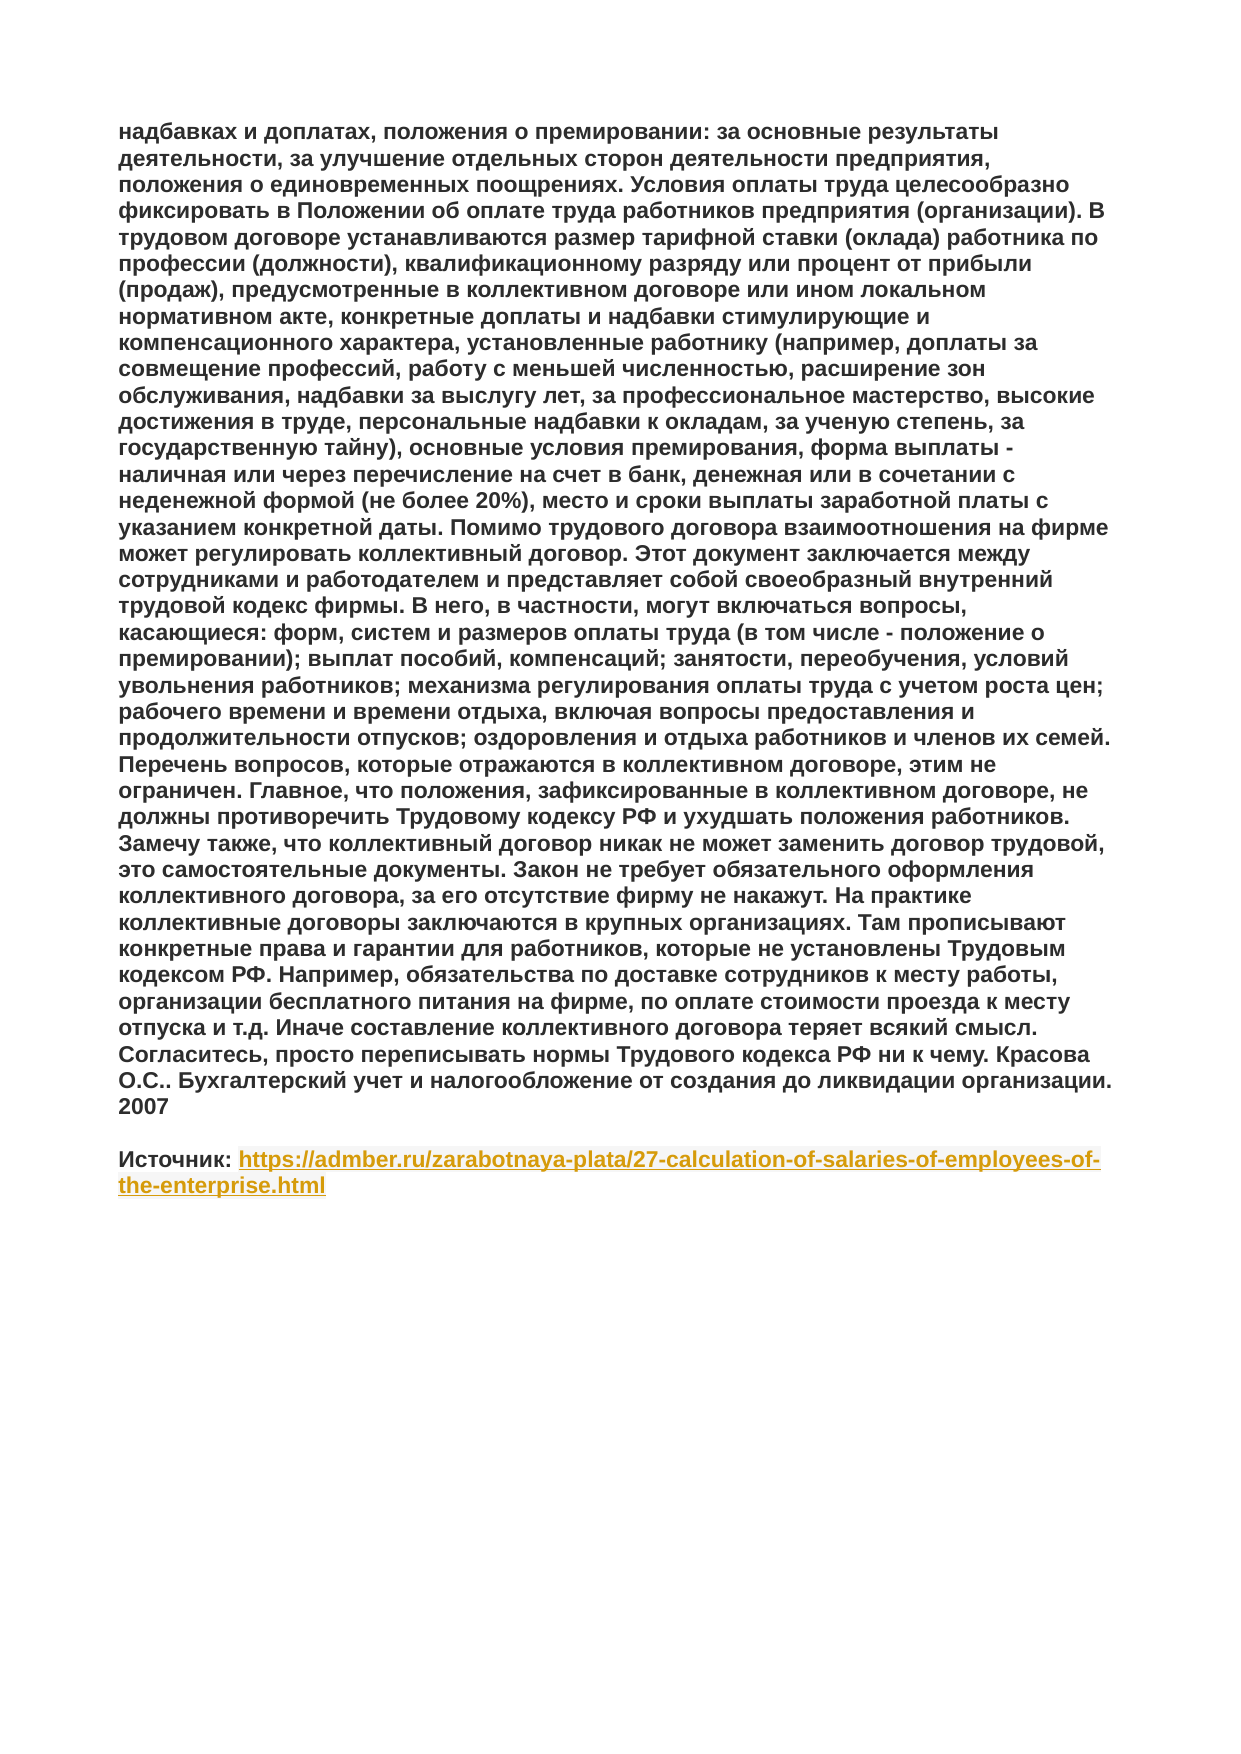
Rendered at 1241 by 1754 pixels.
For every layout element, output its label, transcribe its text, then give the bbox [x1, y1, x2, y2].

text надбавках и доплатах, положения о премировании: за основные результаты деятельности, за улучшение отдельных сторон деятельности предприятия, положения о единовременных поощрениях. Условия оплаты труда целесообразно фиксировать в Положении об оплате труда работников предприятия (организации). В трудовом договоре устанавливаются размер тарифной ставки (оклада) работника по профессии (должности), квалификационному разряду или процент от прибыли (продаж), предусмотренные в коллективном договоре или ином локальном нормативном акте, конкретные доплаты и надбавки стимулирующие и компенсационного характера, установленные работнику (например, доплаты за совмещение профессий, работу с меньшей численностью, расширение зон обслуживания, надбавки за выслугу лет, за профессиональное мастерство, высокие достижения в труде, персональные надбавки к окладам, за ученую степень, за государственную тайну), основные условия премирования, форма выплаты - наличная или через перечисление на счет в банк, денежная или в сочетании с неденежной формой (не более 20%), место и сроки выплаты заработной платы с указанием конкретной даты. Помимо трудового договора взаимоотношения на фирме может регулировать коллективный договор. Этот документ заключается между сотрудниками и работодателем и представляет собой своеобразный внутренний трудовой кодекс фирмы. В него, в частности, могут включаться вопросы, касающиеся: форм, систем и размеров оплаты труда (в том числе - положение о премировании); выплат пособий, компенсаций; занятости, переобучения, условий увольнения работников; механизма регулирования оплаты труда с учетом роста цен; рабочего времени и времени отдыха, включая вопросы предоставления и продолжительности отпусков; оздоровления и отдыха работников и членов их семей. Перечень вопросов, которые отражаются в коллективном договоре, этим не ограничен. Главное, что положения, зафиксированные в коллективном договоре, не должны противоречить Трудовому кодексу РФ и ухудшать положения работников. Замечу также, что коллективный договор никак не может заменить договор трудовой, это самостоятельные документы. Закон не требует обязательного оформления коллективного договора, за его отсутствие фирму не накажут. На практике коллективные договоры заключаются в крупных организациях. Там прописывают конкретные права и гарантии для работников, которые не установлены Трудовым кодексом РФ. Например, обязательства по доставке сотрудников к месту работы, организации бесплатного питания на фирме, по оплате стоимости проезда к месту отпуска и т.д. Иначе составление коллективного договора теряет всякий смысл. Согласитесь, просто переписывать нормы Трудового кодекса РФ ни к чему. Красова О.С.. Бухгалтерский учет и налогообложение от создания до ликвидации организации. 2007 Источник: https://admber.ru/zarabotnaya-plata/27-calculation-of-salaries-of-employees-of-the-enterprise.html [118, 118, 1122, 1199]
